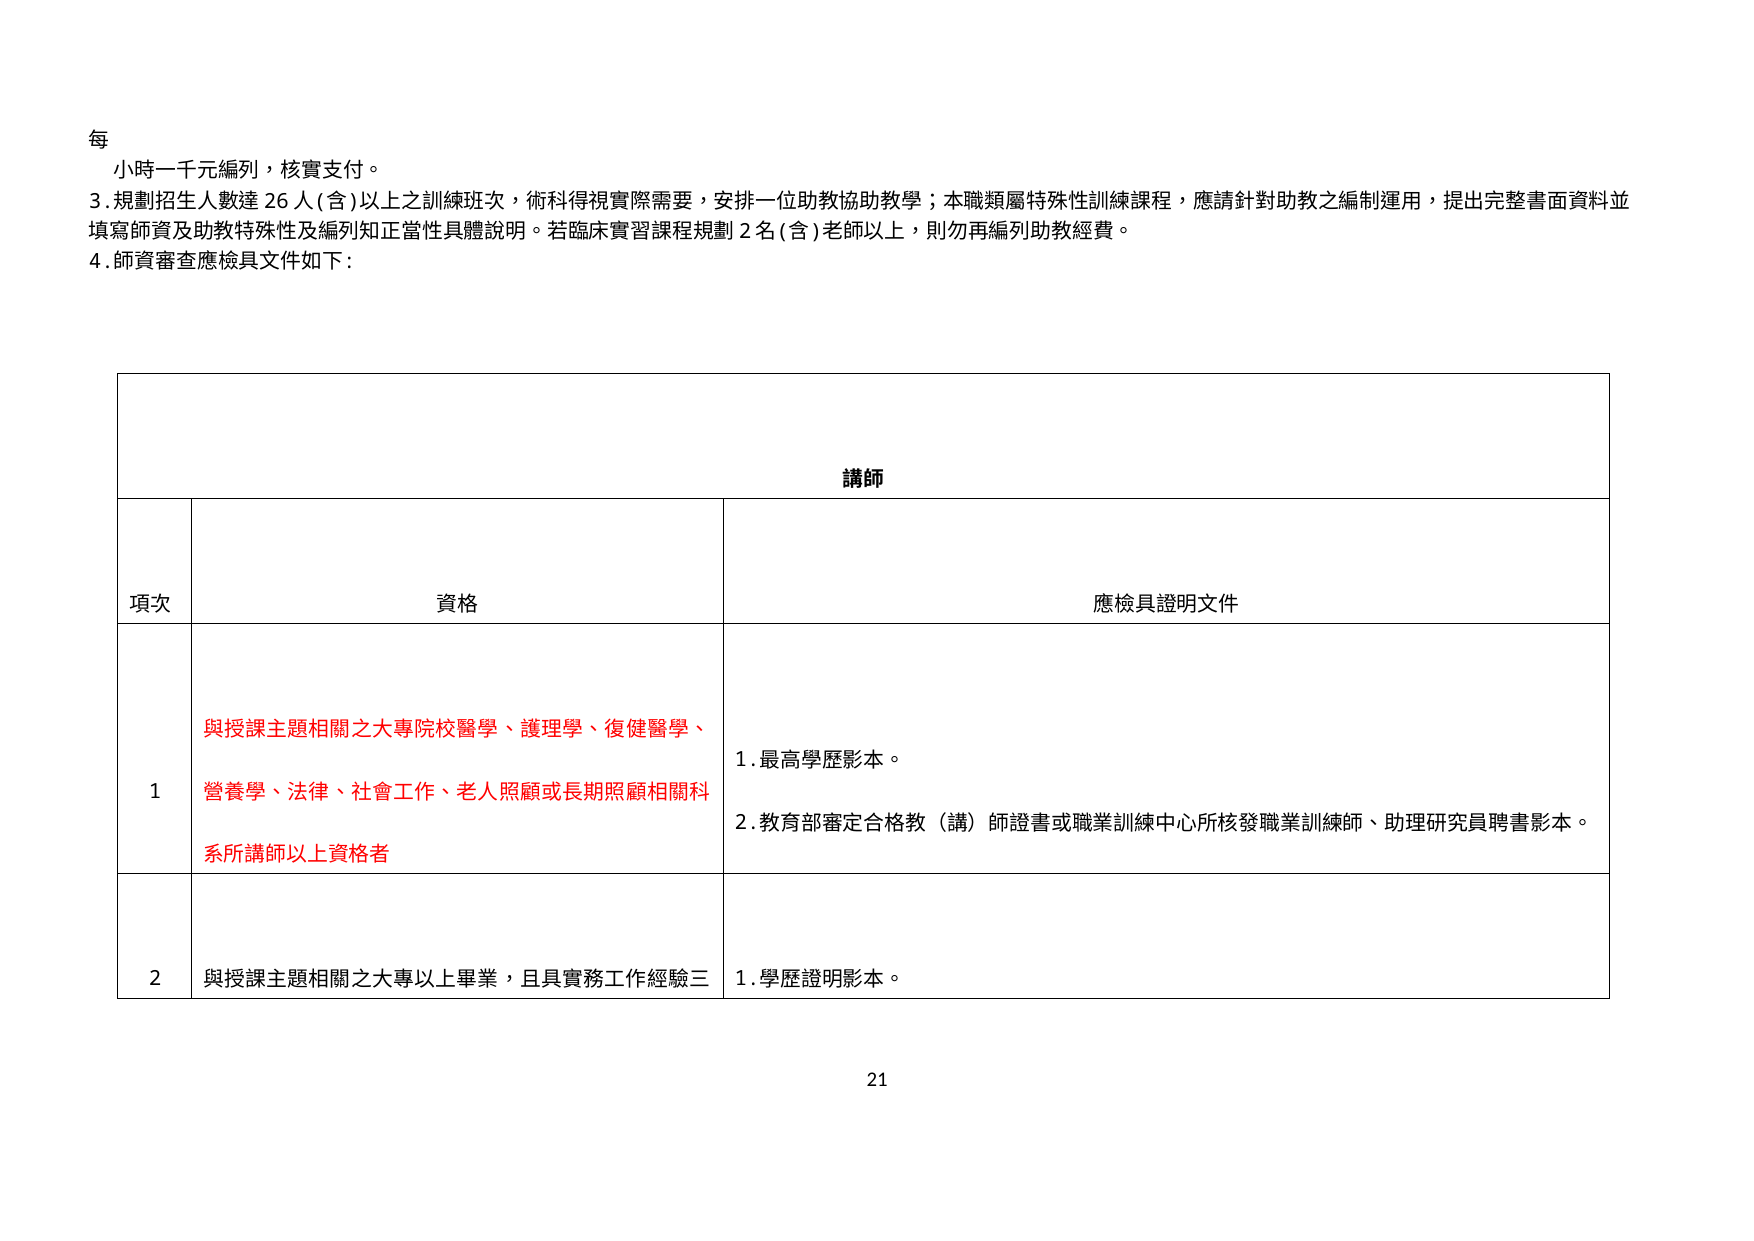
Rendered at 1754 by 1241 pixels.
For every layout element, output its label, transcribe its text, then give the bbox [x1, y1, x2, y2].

table_cell 2 [118, 874, 191, 998]
table_cell 1 [118, 624, 191, 873]
text 4.師資審查應檢具文件如下: [89, 244, 1645, 275]
text 3.規劃招生人數達26人(含)以上之訓練班次，術科得視實際需要，安排一位助教協助教學；本職類屬特殊性訓練課程，應請針對助教之編制運用，提出完整書面資料並填寫師資及助教特殊性及編列知正當性具體說明。若臨床實習課程規劃2名(含)老師以上，則勿再編列助教經費。 [89, 184, 1645, 244]
table_cell 資格 [192, 499, 723, 623]
table_cell 與授課主題相關之大專院校醫學、護理學、復健醫學、營養學、法律、社會工作、老人照顧或長期照顧相關科系所講師以上資格者 [192, 624, 723, 873]
text 每 [89, 123, 1645, 153]
text 小時一千元編列，核實支付。 [89, 153, 1645, 184]
table_cell 1.學歷證明影本。 [724, 874, 1609, 998]
table_cell 應檢具證明文件 [724, 499, 1609, 623]
table_cell 與授課主題相關之大專以上畢業，且具實務工作經驗三 [192, 874, 723, 998]
table_cell 1.最高學歷影本。 2.教育部審定合格教（講）師證書或職業訓練中心所核發職業訓練師、助理研究員聘書影本。 [724, 624, 1609, 873]
table_cell 項次 [118, 499, 191, 623]
table_header 講師 [118, 374, 1609, 498]
